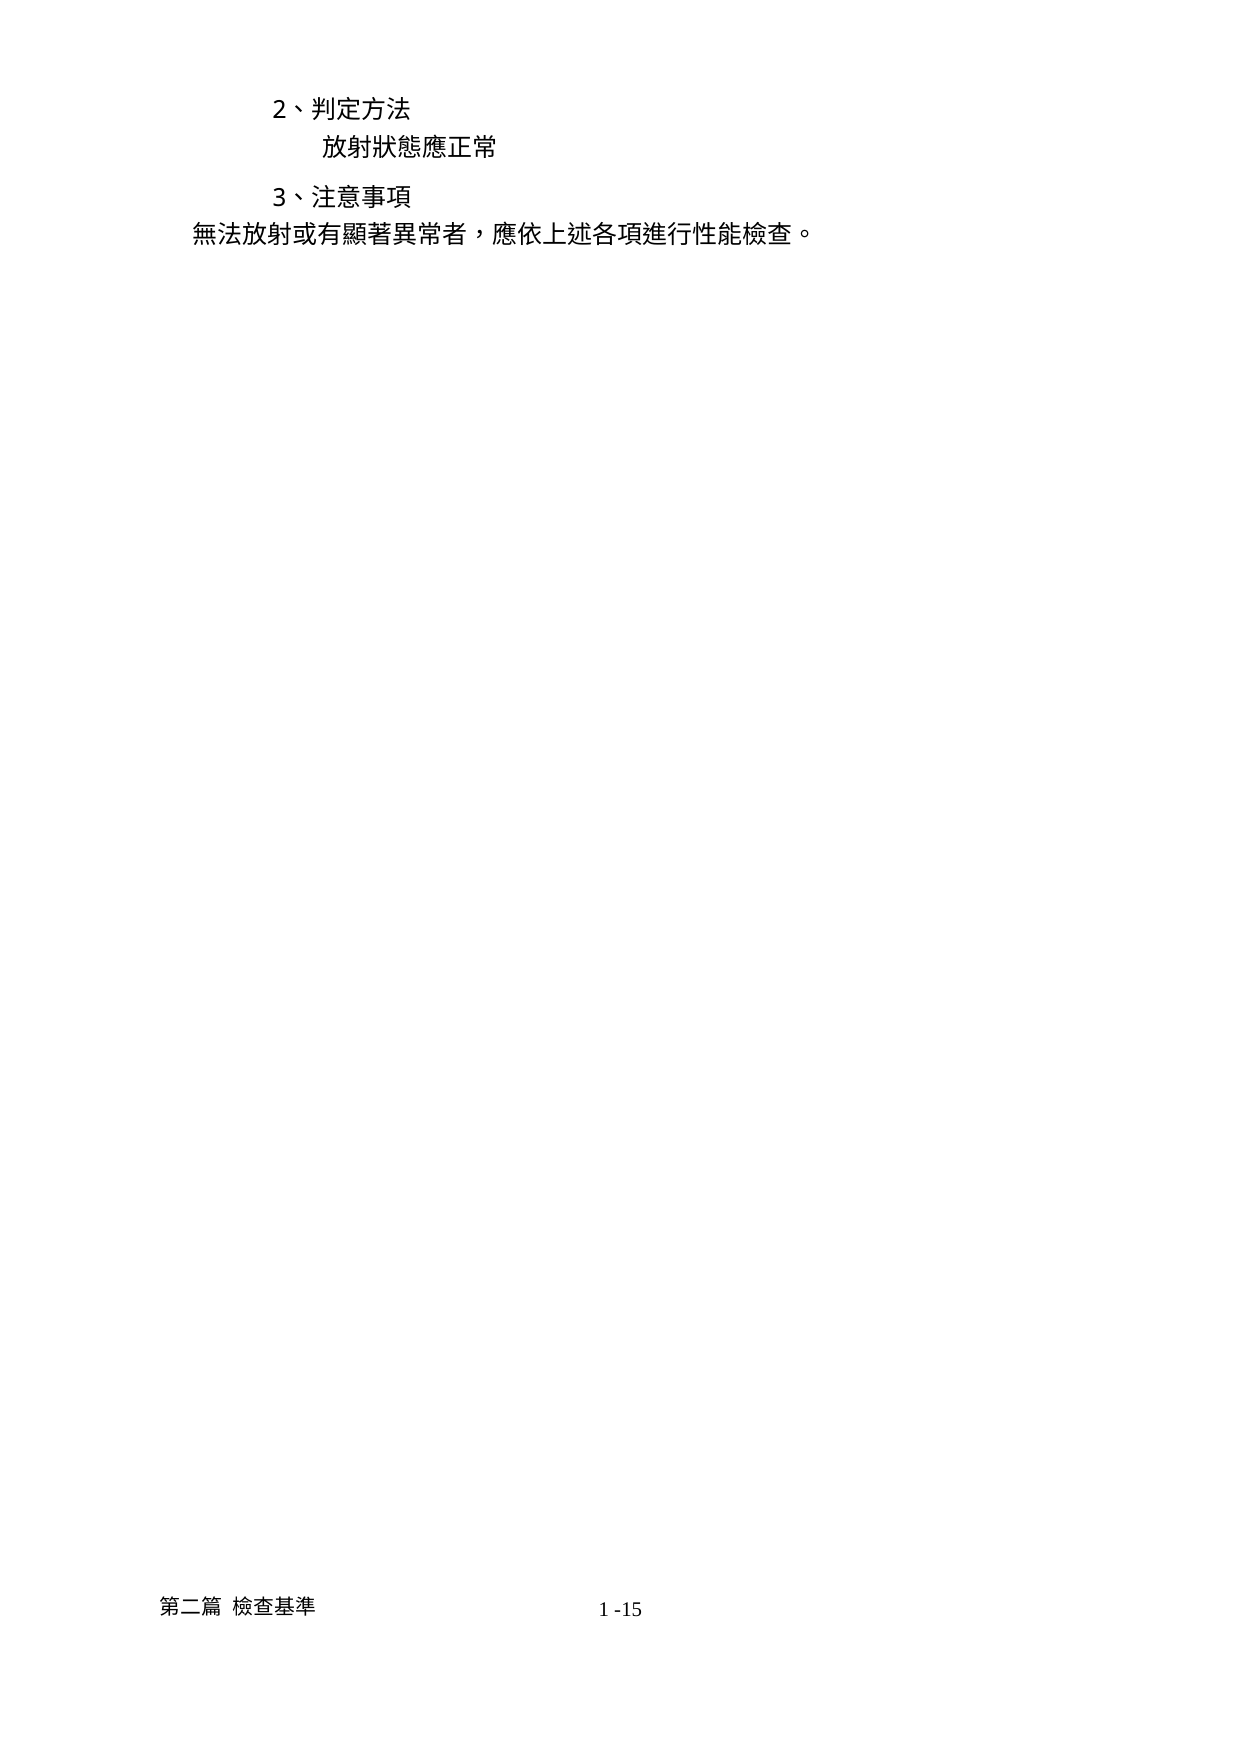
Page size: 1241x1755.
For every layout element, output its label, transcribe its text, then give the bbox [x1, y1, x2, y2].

text 無法放射或有顯著異常者，應依上述各項進行性能檢查。 [159, 214, 1081, 251]
text 2、判定方法 [272, 89, 1081, 126]
text 放射狀態應正常 [322, 126, 1081, 164]
text 3、注意事項 [272, 176, 1081, 214]
